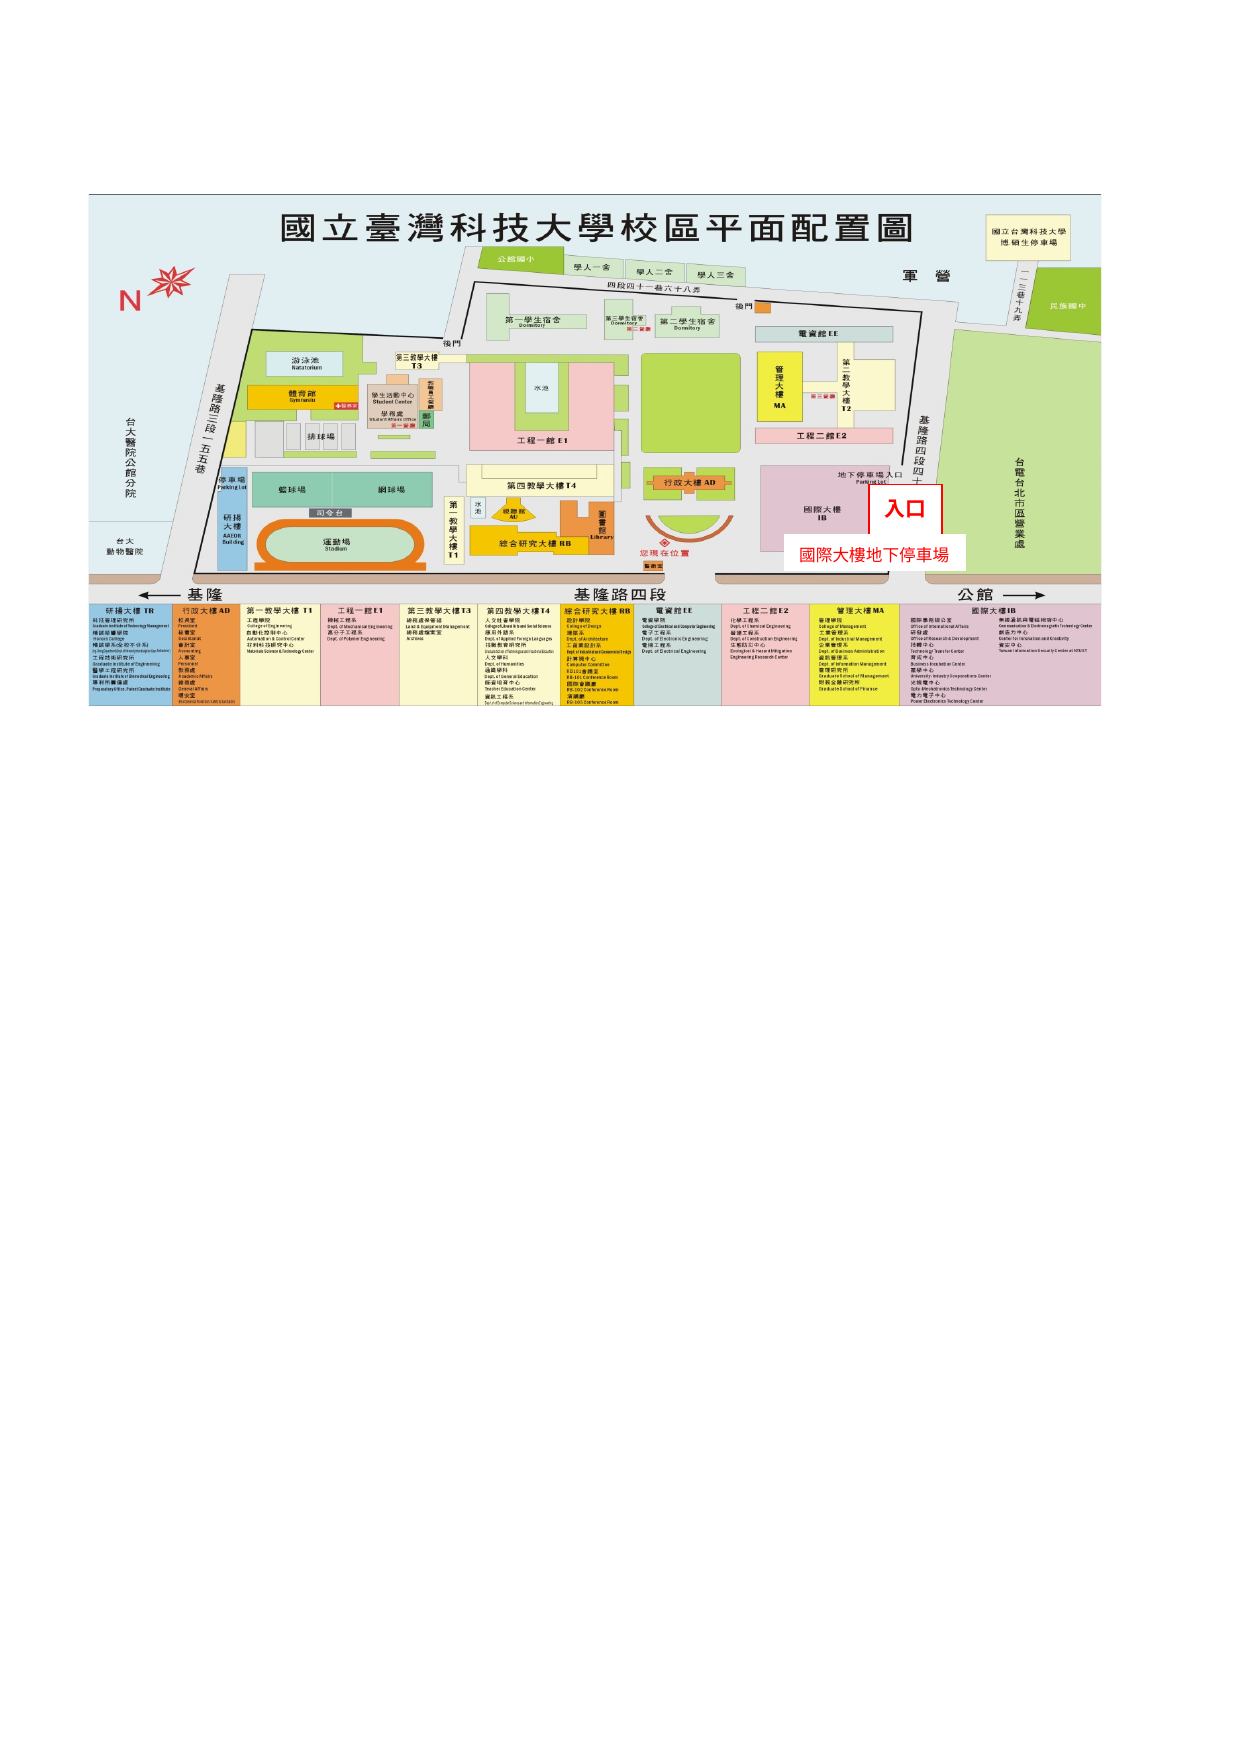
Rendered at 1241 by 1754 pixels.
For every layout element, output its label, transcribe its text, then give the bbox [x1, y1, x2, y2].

text 國際大樓地下停車場 [799, 541, 951, 564]
text 入口 [884, 493, 926, 523]
